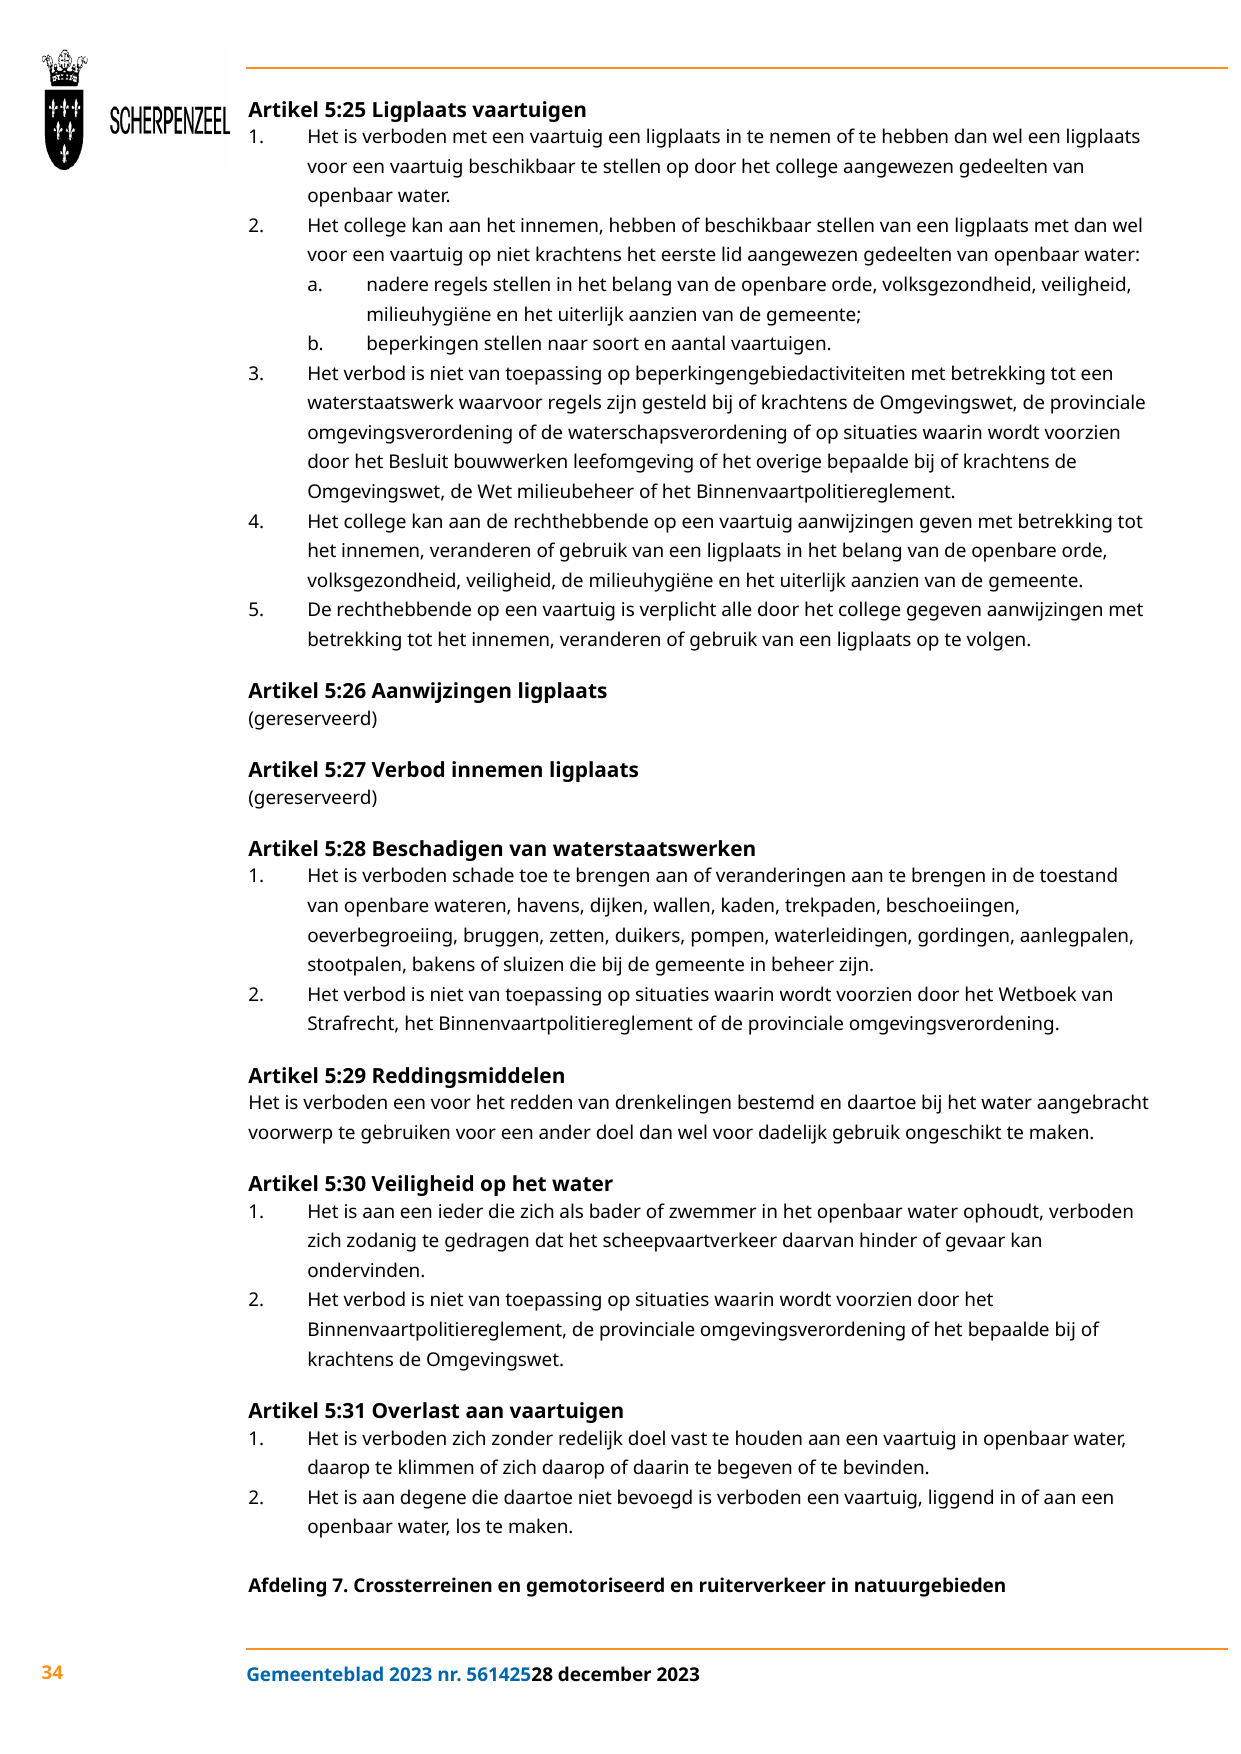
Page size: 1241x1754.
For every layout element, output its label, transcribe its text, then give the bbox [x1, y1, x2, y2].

text Artikel 5:28 Beschadigen van waterstaatswerken [248, 834, 1152, 863]
list Het verbod is niet van toepassing op beperkingengebiedactiviteiten met betrekking tot een waterstaatswerk waarvoor regels zijn gesteld bij of krachtens de Omgevingswet, de provinciale omgevingsverordening of de waterschapsverordening of op situaties waarin wordt voorzien door het Besluit bouwwerken leefomgeving of het overige bepaalde bij of krachtens de Omgevingswet, de Wet milieubeheer of het Binnenvaartpolitiereglement. [248, 360, 1152, 504]
list Het is aan degene die daartoe niet bevoegd is verboden een vaartuig, liggend in of aan een openbaar water, los te maken. [248, 1484, 1152, 1539]
text Artikel 5:29 Reddingsmiddelen [248, 1061, 1152, 1089]
text Het is verboden een voor het redden van drenkelingen bestemd en daartoe bij het water aangebracht voorwerp te gebruiken voor een ander doel dan wel voor dadelijk gebruik ongeschikt te maken. [248, 1089, 1152, 1145]
list beperkingen stellen naar soort en aantal vaartuigen. [307, 330, 1152, 356]
text Artikel 5:26 Aanwijzingen ligplaats [248, 677, 1152, 705]
list Het is verboden schade toe te brengen aan of veranderingen aan te brengen in de toestand van openbare wateren, havens, dijken, wallen, kaden, trekpaden, beschoeiingen, oeverbegroeiing, bruggen, zetten, duikers, pompen, waterleidingen, gordingen, aanlegpalen, stootpalen, bakens of sluizen die bij de gemeente in beheer zijn. [248, 863, 1152, 977]
text Artikel 5:30 Veiligheid op het water [248, 1169, 1152, 1198]
text Afdeling 7. Crossterreinen en gemotoriseerd en ruiterverkeer in natuurgebieden [248, 1573, 1152, 1598]
picture [41, 47, 231, 172]
text Artikel 5:27 Verbod innemen ligplaats [248, 755, 1152, 784]
list Het is aan een ieder die zich als bader of zwemmer in het openbaar water ophoudt, verboden zich zodanig te gedragen dat het scheepvaartverkeer daarvan hinder of gevaar kan ondervinden. [248, 1198, 1152, 1283]
text (gereserveerd) [248, 705, 1152, 731]
list Het verbod is niet van toepassing op situaties waarin wordt voorzien door het Wetboek van Strafrecht, het Binnenvaartpolitiereglement of de provinciale omgevingsverordening. [248, 981, 1152, 1036]
list Het college kan aan het innemen, hebben of beschikbaar stellen van een ligplaats met dan wel voor een vaartuig op niet krachtens het eerste lid aangewezen gedeelten van openbaar water: [248, 212, 1152, 267]
list nadere regels stellen in het belang van de openbare orde, volksgezondheid, veiligheid, milieuhygiëne en het uiterlijk aanzien van de gemeente; [307, 271, 1152, 326]
list Het college kan aan de rechthebbende op een vaartuig aanwijzingen geven met betrekking tot het innemen, veranderen of gebruik van een ligplaats in het belang van de openbare orde, volksgezondheid, veiligheid, de milieuhygiëne en het uiterlijk aanzien van de gemeente. [248, 508, 1152, 593]
text Artikel 5:25 Ligplaats vaartuigen [248, 95, 1152, 123]
text (gereserveerd) [248, 784, 1152, 809]
list Het is verboden met een vaartuig een ligplaats in te nemen of te hebben dan wel een ligplaats voor een vaartuig beschikbaar te stellen op door het college aangewezen gedeelten van openbaar water. [248, 123, 1152, 208]
list De rechthebbende op een vaartuig is verplicht alle door het college gegeven aanwijzingen met betrekking tot het innemen, veranderen of gebruik van een ligplaats op te volgen. [248, 597, 1152, 652]
text Artikel 5:31 Overlast aan vaartuigen [248, 1396, 1152, 1425]
list Het verbod is niet van toepassing op situaties waarin wordt voorzien door het Binnenvaartpolitiereglement, de provinciale omgevingsverordening of het bepaalde bij of krachtens de Omgevingswet. [248, 1287, 1152, 1372]
list Het is verboden zich zonder redelijk doel vast te houden aan een vaartuig in openbaar water, daarop te klimmen of zich daarop of daarin te begeven of te bevinden. [248, 1425, 1152, 1480]
